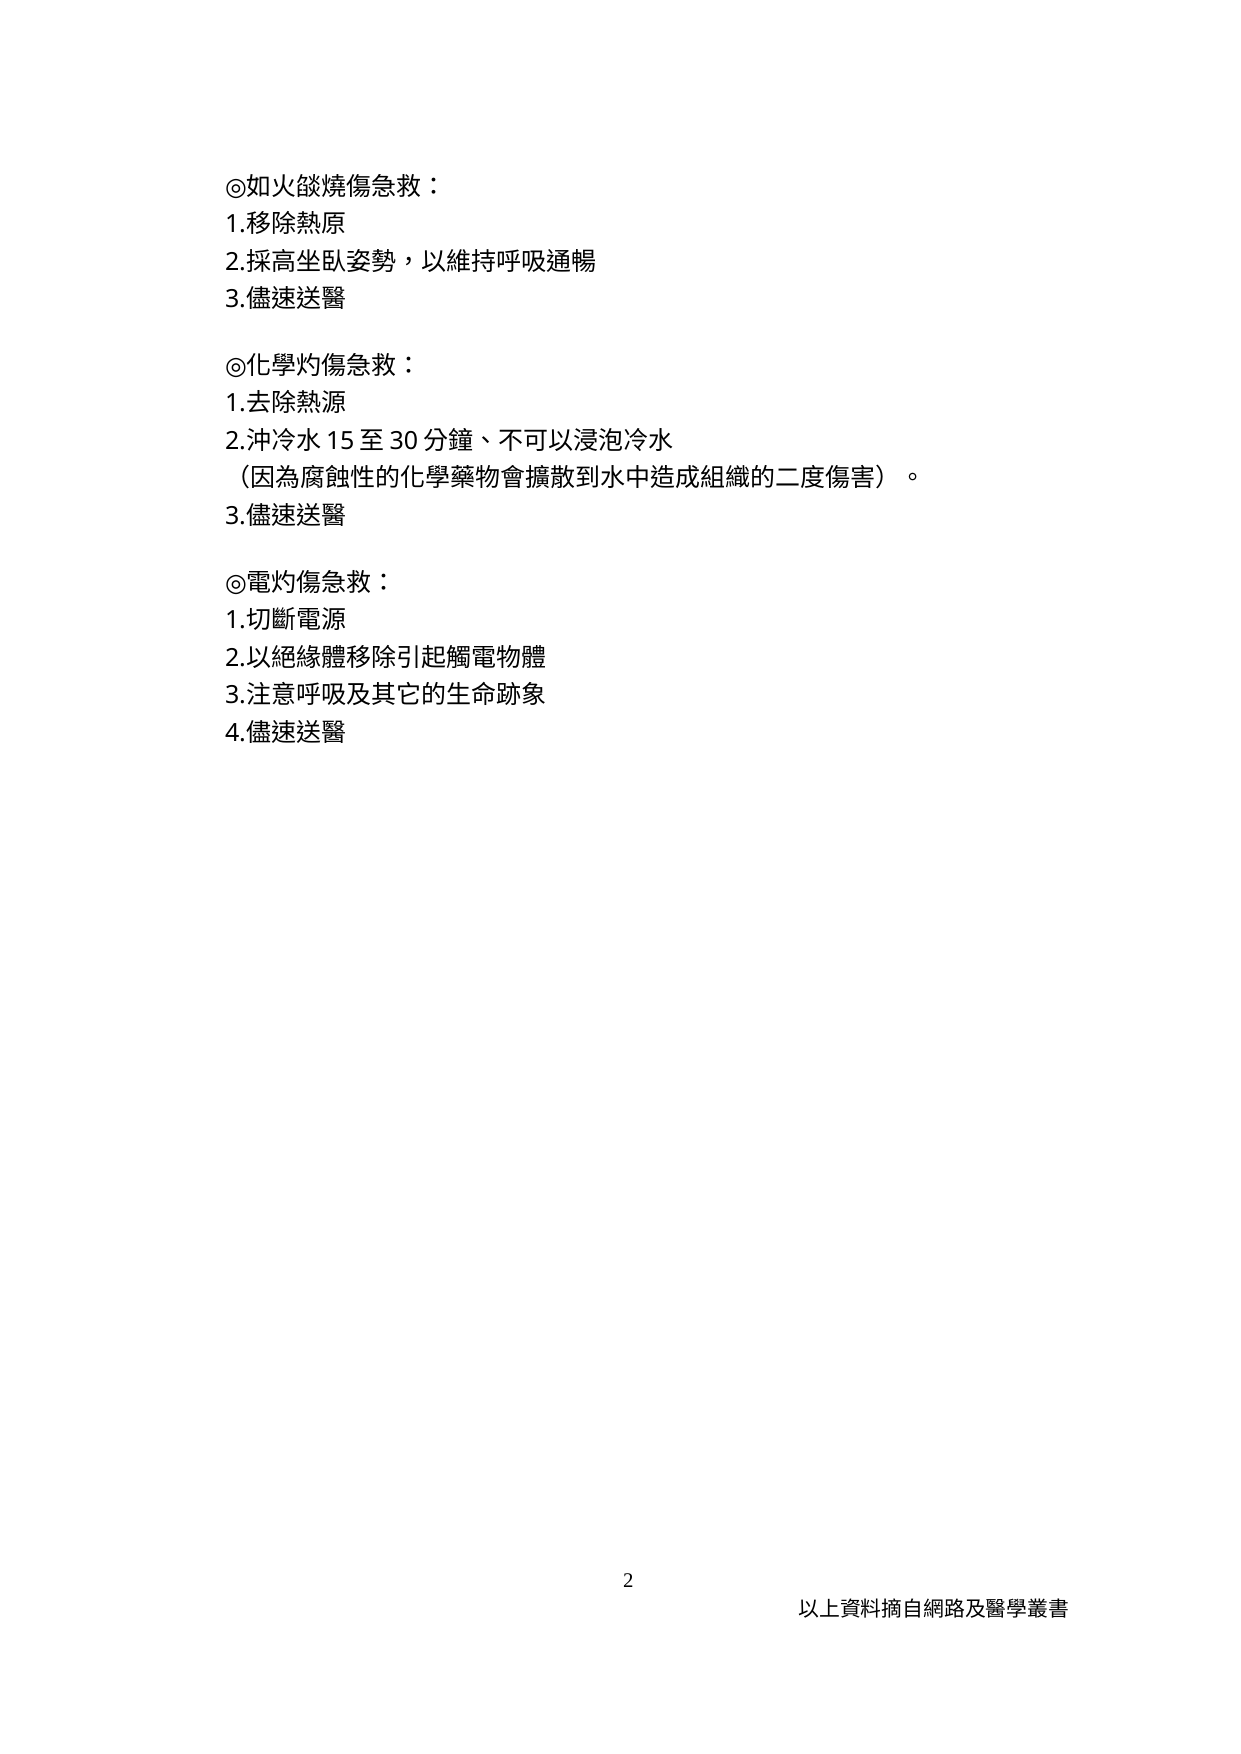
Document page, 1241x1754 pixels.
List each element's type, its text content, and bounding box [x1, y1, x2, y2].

text ◎化學灼傷急救： 1.去除熱源 2.沖冷水15至30分鐘、不可以浸泡冷水 （因為腐蝕性的化學藥物會擴散到水中造成組織的二度傷害）。 3.儘速送醫 [225, 345, 1069, 532]
text ◎如火燄燒傷急救： 1.移除熱原 2.採高坐臥姿勢，以維持呼吸通暢 3.儘速送醫 [225, 166, 1069, 316]
text ◎電灼傷急救： 1.切斷電源 2.以絕緣體移除引起觸電物體 3.注意呼吸及其它的生命跡象 4.儘速送醫 [225, 561, 1069, 749]
